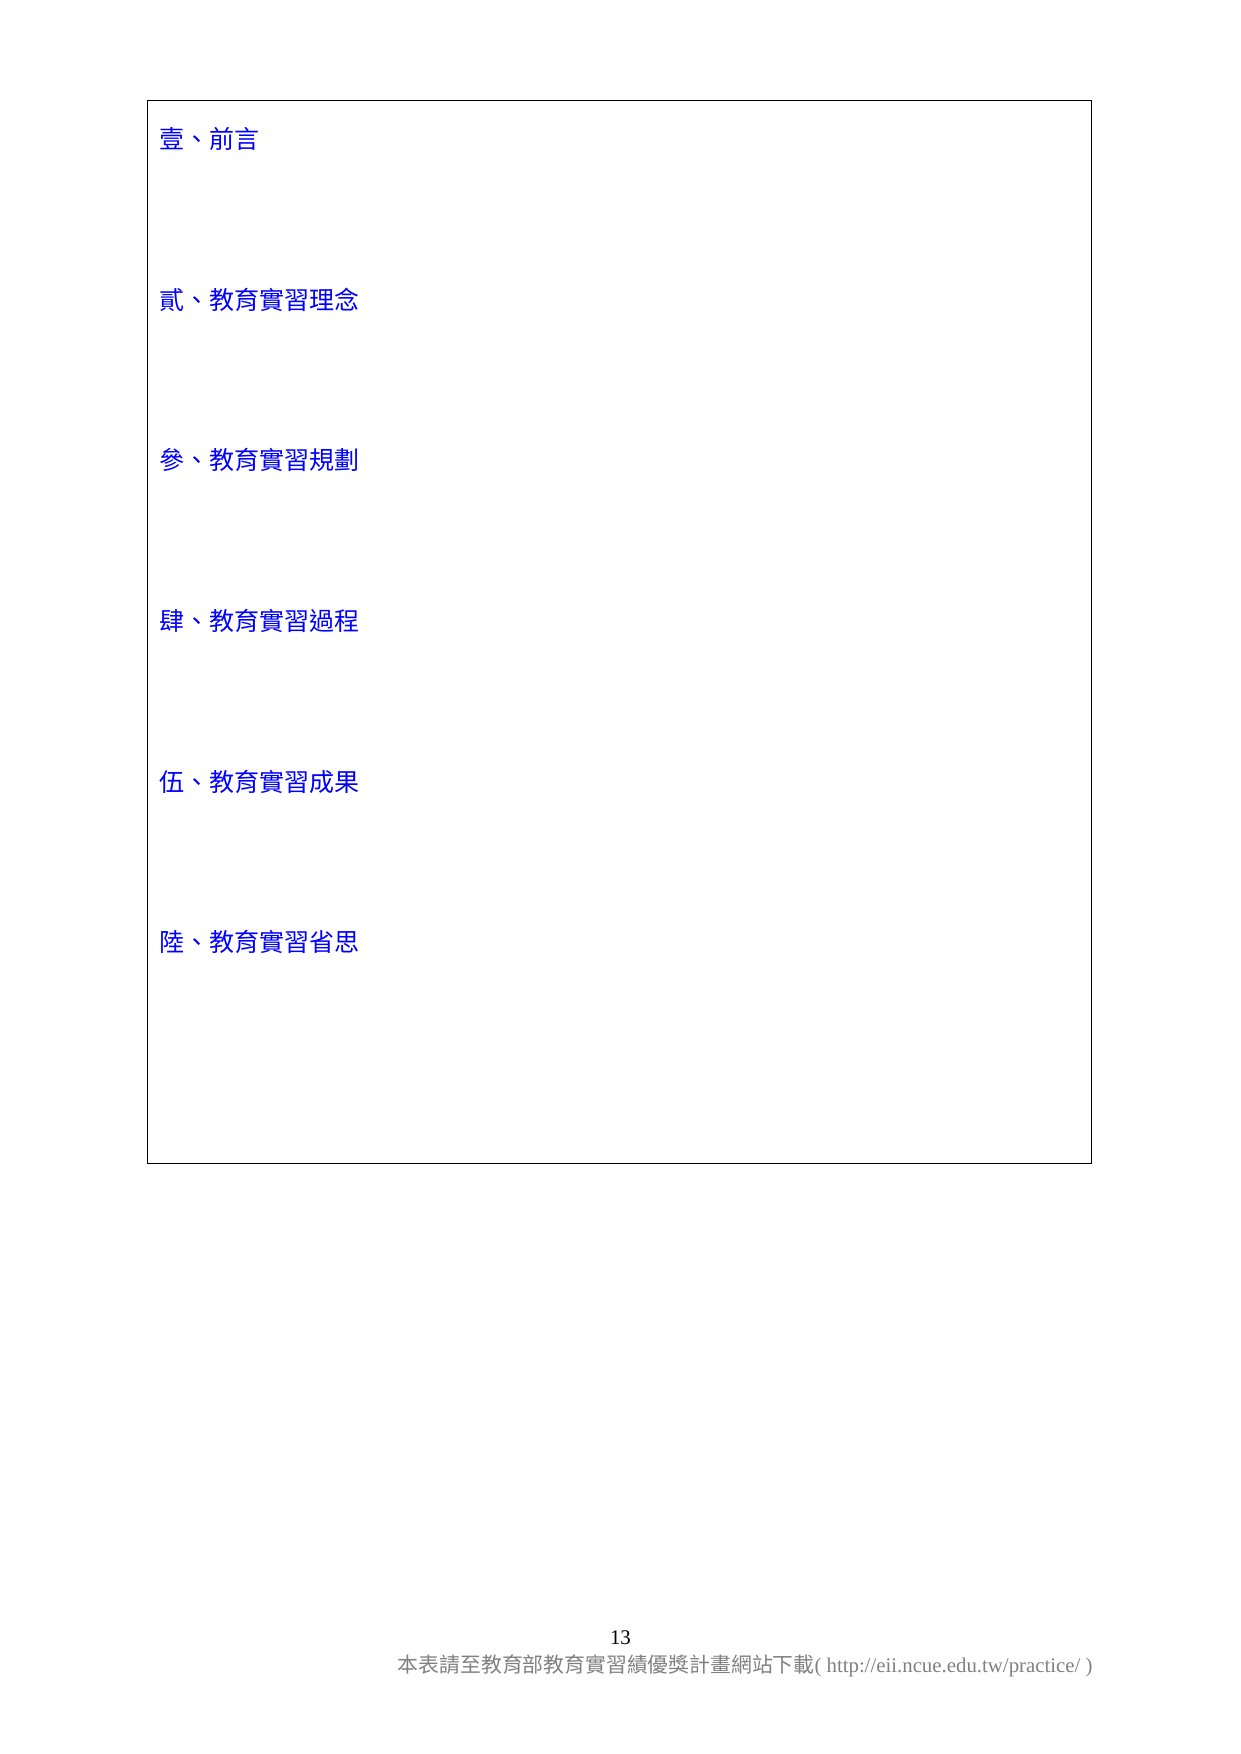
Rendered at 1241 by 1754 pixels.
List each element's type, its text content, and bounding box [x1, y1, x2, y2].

table_cell 壹、前言 貳、教育實習理念 參、教育實習規劃 肆、教育實習過程 伍、教育實習成果 陸、教育實習省思 [148, 101, 1091, 1163]
